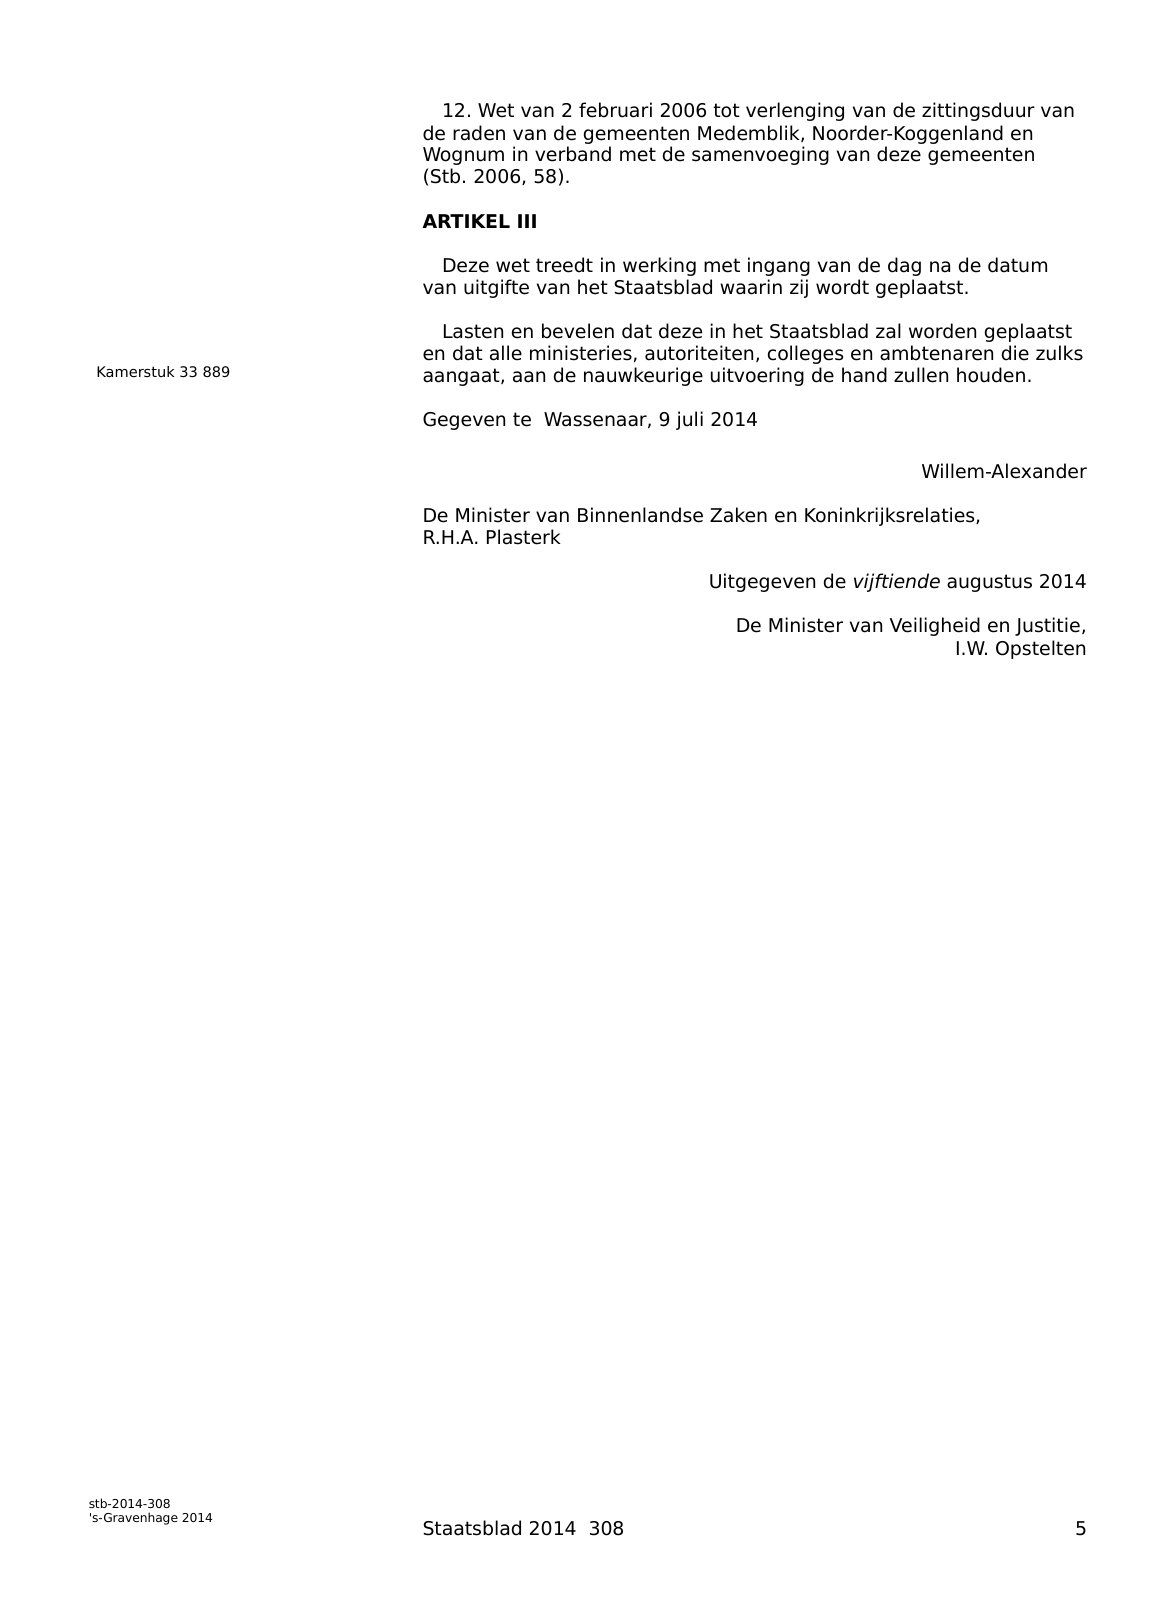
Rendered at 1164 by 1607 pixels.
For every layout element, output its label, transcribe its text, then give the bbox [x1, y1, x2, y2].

text Lasten en bevelen dat deze in het Staatsblad zal worden geplaatst en dat alle ministeries, autoriteiten, colleges en ambtenaren die zulks aangaat, aan de nauwkeurige uitvoering de hand zullen houden. [422, 321, 1087, 387]
text Uitgegeven de vijftiende augustus 2014 [422, 571, 1087, 593]
subtitle ARTIKEL III [422, 211, 1087, 232]
text Kamerstuk 33 889 [77, 364, 396, 381]
text Deze wet treedt in werking met ingang van de dag na de datum van uitgifte van het Staatsblad waarin zij wordt geplaatst. [422, 255, 1087, 299]
text 's-Gravenhage 2014 [88, 1511, 323, 1525]
text 12. Wet van 2 februari 2006 tot verlenging van de zittingsduur van de raden van de gemeenten Medemblik, Noorder-Koggenland en Wognum in verband met de samenvoeging van deze gemeenten (Stb. 2006, 58). [422, 100, 1087, 188]
text Gegeven te Wassenaar, 9 juli 2014 [422, 409, 1087, 431]
text De Minister van Veiligheid en Justitie, I.W. Opstelten [422, 615, 1087, 659]
text stb-2014-308 [88, 1497, 323, 1511]
text Willem-Alexander [422, 461, 1087, 483]
text De Minister van Binnenlandse Zaken en Koninkrijksrelaties, R.H.A. Plasterk [422, 505, 1087, 549]
